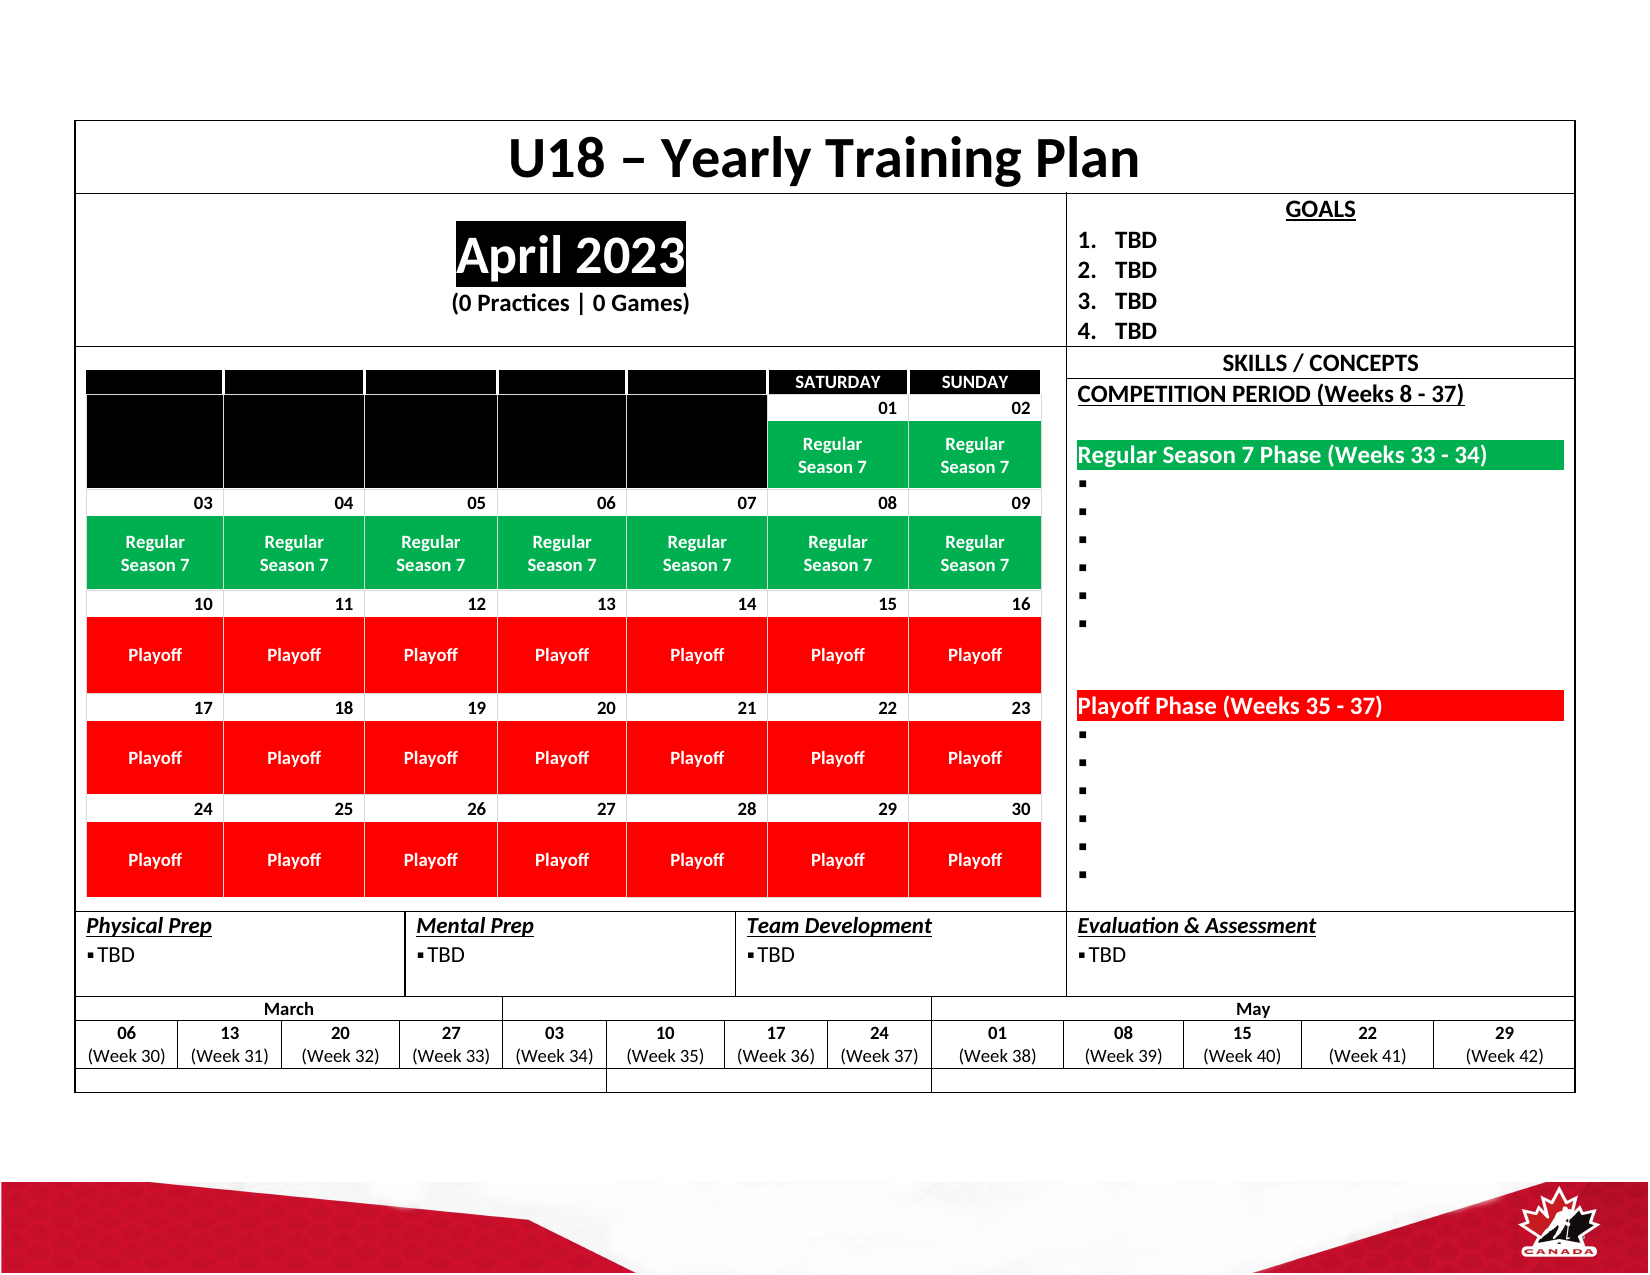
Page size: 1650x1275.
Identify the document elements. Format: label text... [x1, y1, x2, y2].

table_cell Playoff [768, 822, 908, 897]
table_cell 24 [87, 794, 223, 822]
table_cell April [503, 997, 931, 1020]
table_cell 19 [365, 694, 497, 721]
table_cell 07 [627, 490, 767, 516]
table_cell [365, 421, 497, 488]
table_cell Regular Season 7 [768, 421, 908, 488]
table_cell Regular Season 7 [365, 516, 497, 589]
table_cell Playoff [498, 721, 626, 794]
table_cell Playoff [87, 822, 223, 897]
table_cell 08 (Week 39) [1064, 1021, 1183, 1068]
table_cell Playoff [87, 721, 223, 794]
table_cell 10 (Week 35) [607, 1021, 724, 1068]
table_cell 08 [768, 490, 908, 516]
table_cell Playoff [224, 822, 364, 897]
table_cell 01 [768, 395, 908, 421]
table_cell 09 [909, 490, 1041, 516]
table_cell 05 [365, 490, 497, 516]
table_cell Playoff [909, 822, 1041, 897]
table_cell 20 [498, 694, 626, 721]
table_header [225, 370, 363, 394]
table_cell 29 [768, 795, 908, 822]
table_cell Regular Season 7 [909, 516, 1041, 589]
table_cell 18 [224, 694, 364, 721]
table_cell 03 [87, 490, 223, 516]
table_cell Playoff [627, 721, 767, 794]
table_cell Regular Season 7 [76, 1069, 606, 1092]
table_cell 11 [224, 591, 364, 617]
table_cell 02 [909, 395, 1041, 421]
table_cell COMPETITION PERIOD (Weeks 8 - 37) Regular Season 7 Phase (Weeks 33 - 34) Playoff Phase (Weeks 35 - 37) [1067, 379, 1574, 911]
table_cell Playoff [365, 822, 497, 897]
table_cell 15 [768, 591, 908, 617]
table_cell Playoff [498, 617, 626, 693]
table_cell [365, 395, 497, 421]
table_cell 12 [365, 591, 497, 617]
table_cell 14 [627, 591, 767, 617]
table_cell Playoff [224, 617, 364, 693]
table_cell 17 (Week 36) [725, 1021, 827, 1068]
table_cell 01 (Week 38) [932, 1021, 1063, 1068]
table_cell GOALS TBD TBD TBD TBD [1067, 194, 1574, 346]
table_cell 27 [498, 795, 626, 822]
table_header U18 – Yearly Training Plan [76, 121, 1574, 192]
table_cell 28 [627, 795, 767, 822]
table_cell Regular Season 7 [87, 516, 223, 589]
table_cell 06 (Week 30) [76, 1021, 177, 1068]
table_cell March [76, 997, 502, 1020]
table_cell [224, 395, 364, 421]
table_cell Regular Season 7 [627, 516, 767, 589]
table_cell 10 [87, 591, 223, 617]
table_cell 06 [498, 490, 626, 516]
table_cell [627, 421, 767, 488]
table_cell Playoff [224, 721, 364, 794]
table_cell [76, 347, 1066, 911]
table_cell 15 (Week 40) [1184, 1021, 1301, 1068]
table_cell [498, 421, 626, 488]
table_cell Playoff [768, 721, 908, 794]
table_header [86, 370, 222, 394]
table_cell 20 (Week 32) [282, 1021, 399, 1068]
table_cell Playoff [607, 1069, 931, 1092]
table_cell May [932, 997, 1574, 1020]
table_cell [627, 395, 767, 421]
table_header SUNDAY [910, 370, 1040, 394]
table_cell Evaluation & Assessment TBD [1067, 912, 1574, 996]
table_cell Playoff [627, 822, 767, 897]
table_cell 22 [768, 694, 908, 721]
table_cell 22 (Week 41) [1302, 1021, 1433, 1068]
table_cell [224, 421, 364, 488]
table_cell Playoff [768, 617, 908, 693]
table_cell 13 [498, 591, 626, 617]
table_cell 16 [909, 591, 1041, 617]
table_cell Regular Season 7 [224, 516, 364, 589]
table_cell Regular Season 7 [498, 516, 626, 589]
table_cell 03 (Week 34) [503, 1021, 606, 1068]
table_cell SKILLS / CONCEPTS [1067, 347, 1574, 378]
table_cell [87, 395, 223, 421]
table_cell [498, 395, 626, 421]
table_cell 26 [365, 795, 497, 822]
table_cell 27 (Week 33) [400, 1021, 502, 1068]
table_cell 04 [224, 490, 364, 516]
table_cell Playoff [909, 617, 1041, 693]
table_cell Regular Season 7 [909, 421, 1041, 488]
table_cell Physical Prep TBD [76, 912, 404, 996]
table_cell 25 [224, 795, 364, 822]
table_header SATURDAY [769, 370, 907, 394]
table_cell 21 [627, 694, 767, 721]
table_cell 17 [87, 694, 223, 721]
table_cell 23 [909, 694, 1041, 721]
table_cell Playoff [498, 822, 626, 897]
table_cell 29 (Week 42) [1434, 1021, 1574, 1068]
table_cell Regular Season 7 [768, 516, 908, 589]
table_cell Playoff [87, 617, 223, 693]
table_header [628, 370, 766, 394]
table_cell Playoff [627, 617, 767, 693]
table_cell Playoff [909, 721, 1041, 794]
table_cell 24 (Week 37) [828, 1021, 931, 1068]
table_cell 30 [909, 795, 1041, 822]
table_cell [87, 421, 223, 488]
table_cell Mental Prep TBD [406, 912, 735, 996]
table_cell 13 (Week 31) [178, 1021, 281, 1068]
table_cell Playoff [365, 721, 497, 794]
table_cell Team Development TBD [736, 912, 1066, 996]
table_cell Off Season 1 [932, 1069, 1574, 1092]
table_cell Playoff [365, 617, 497, 693]
table_cell April 2023 (0 Practices | 0 Games) [76, 194, 1066, 346]
table_header [499, 370, 625, 394]
table_header [366, 370, 496, 394]
